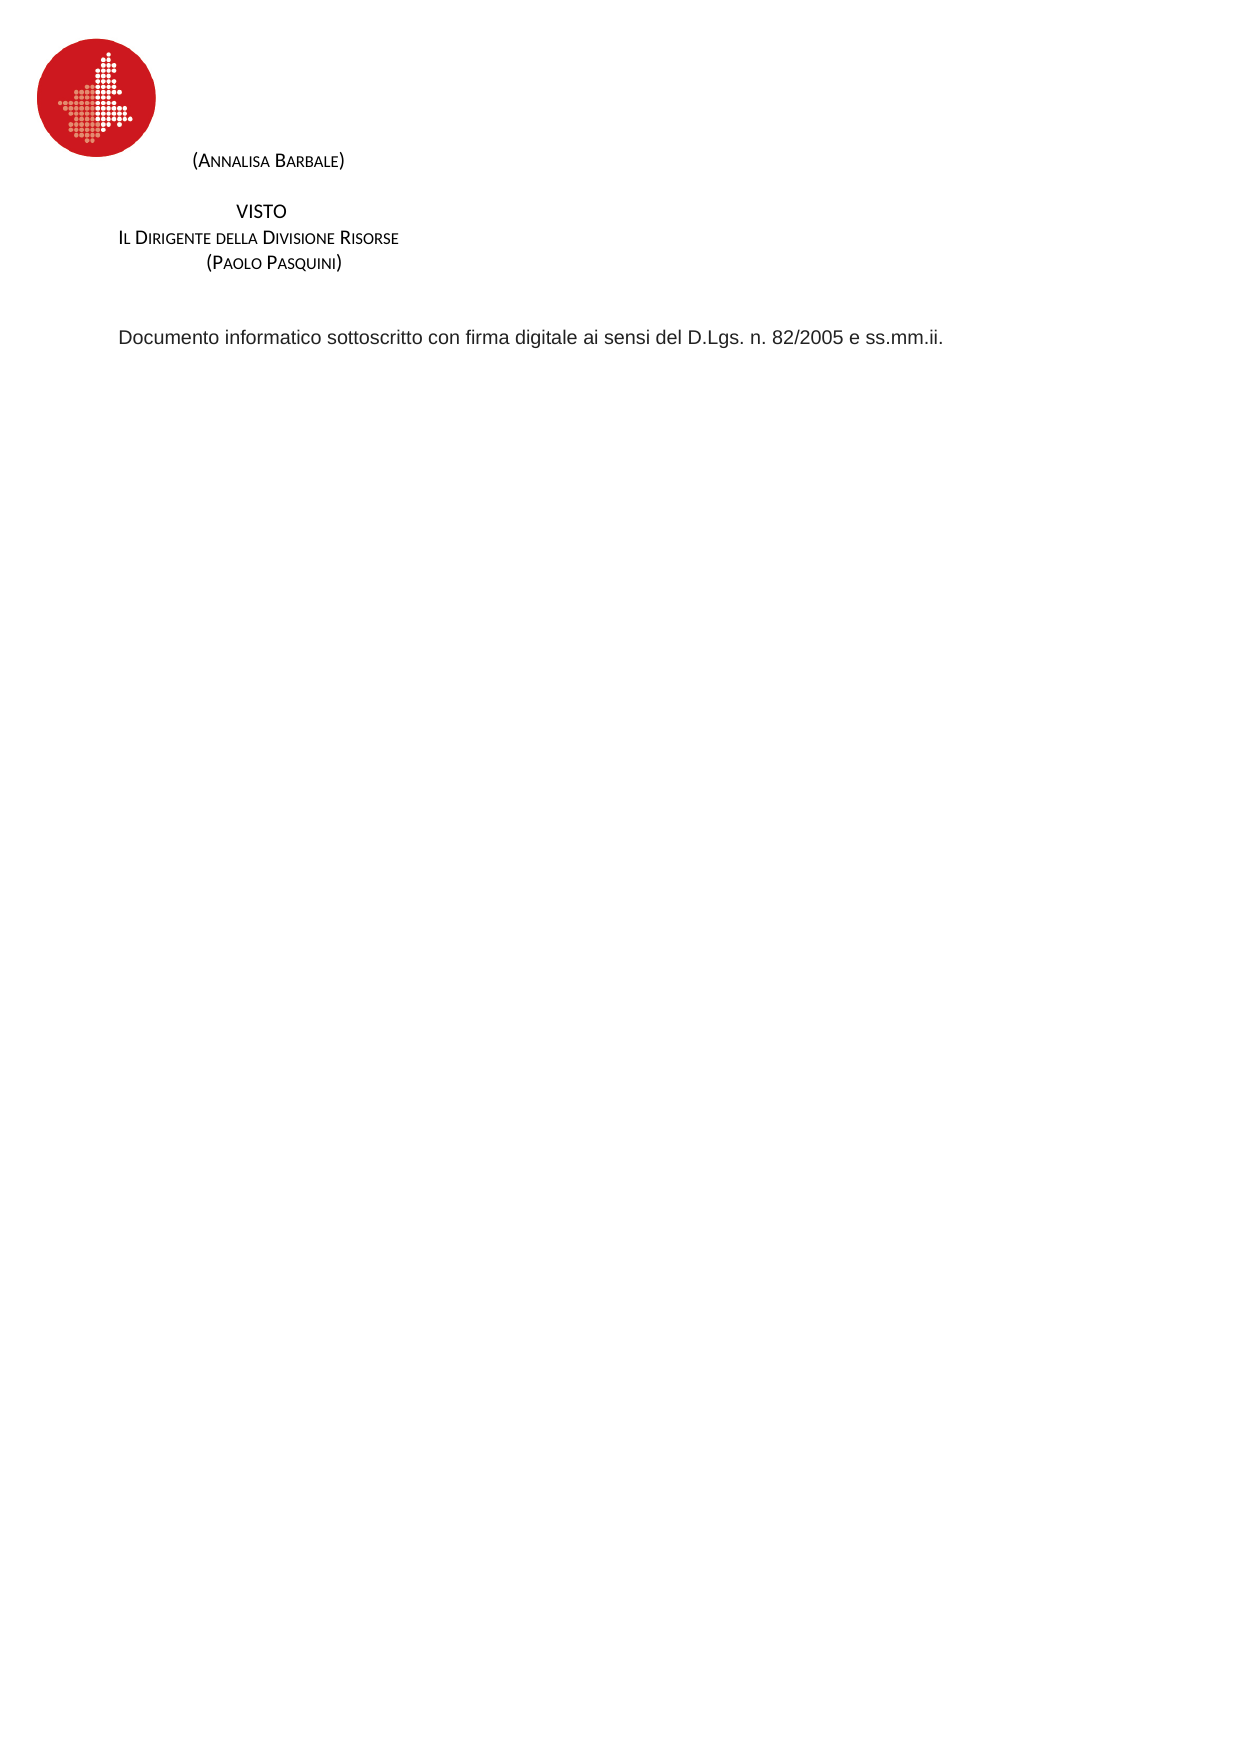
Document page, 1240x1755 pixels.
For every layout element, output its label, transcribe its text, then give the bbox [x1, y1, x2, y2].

text (Paolo Pasquini) [192, 249, 1107, 275]
text Documento informatico sottoscritto con firma digitale ai sensi del D.Lgs. n. 82/2005 e ss.mm.ii. [118, 326, 1121, 348]
text VISTO [192, 198, 1107, 224]
text (Annalisa Barbale) [192, 148, 1107, 173]
text Il Dirigente della Divisione Risorse [118, 224, 1107, 249]
